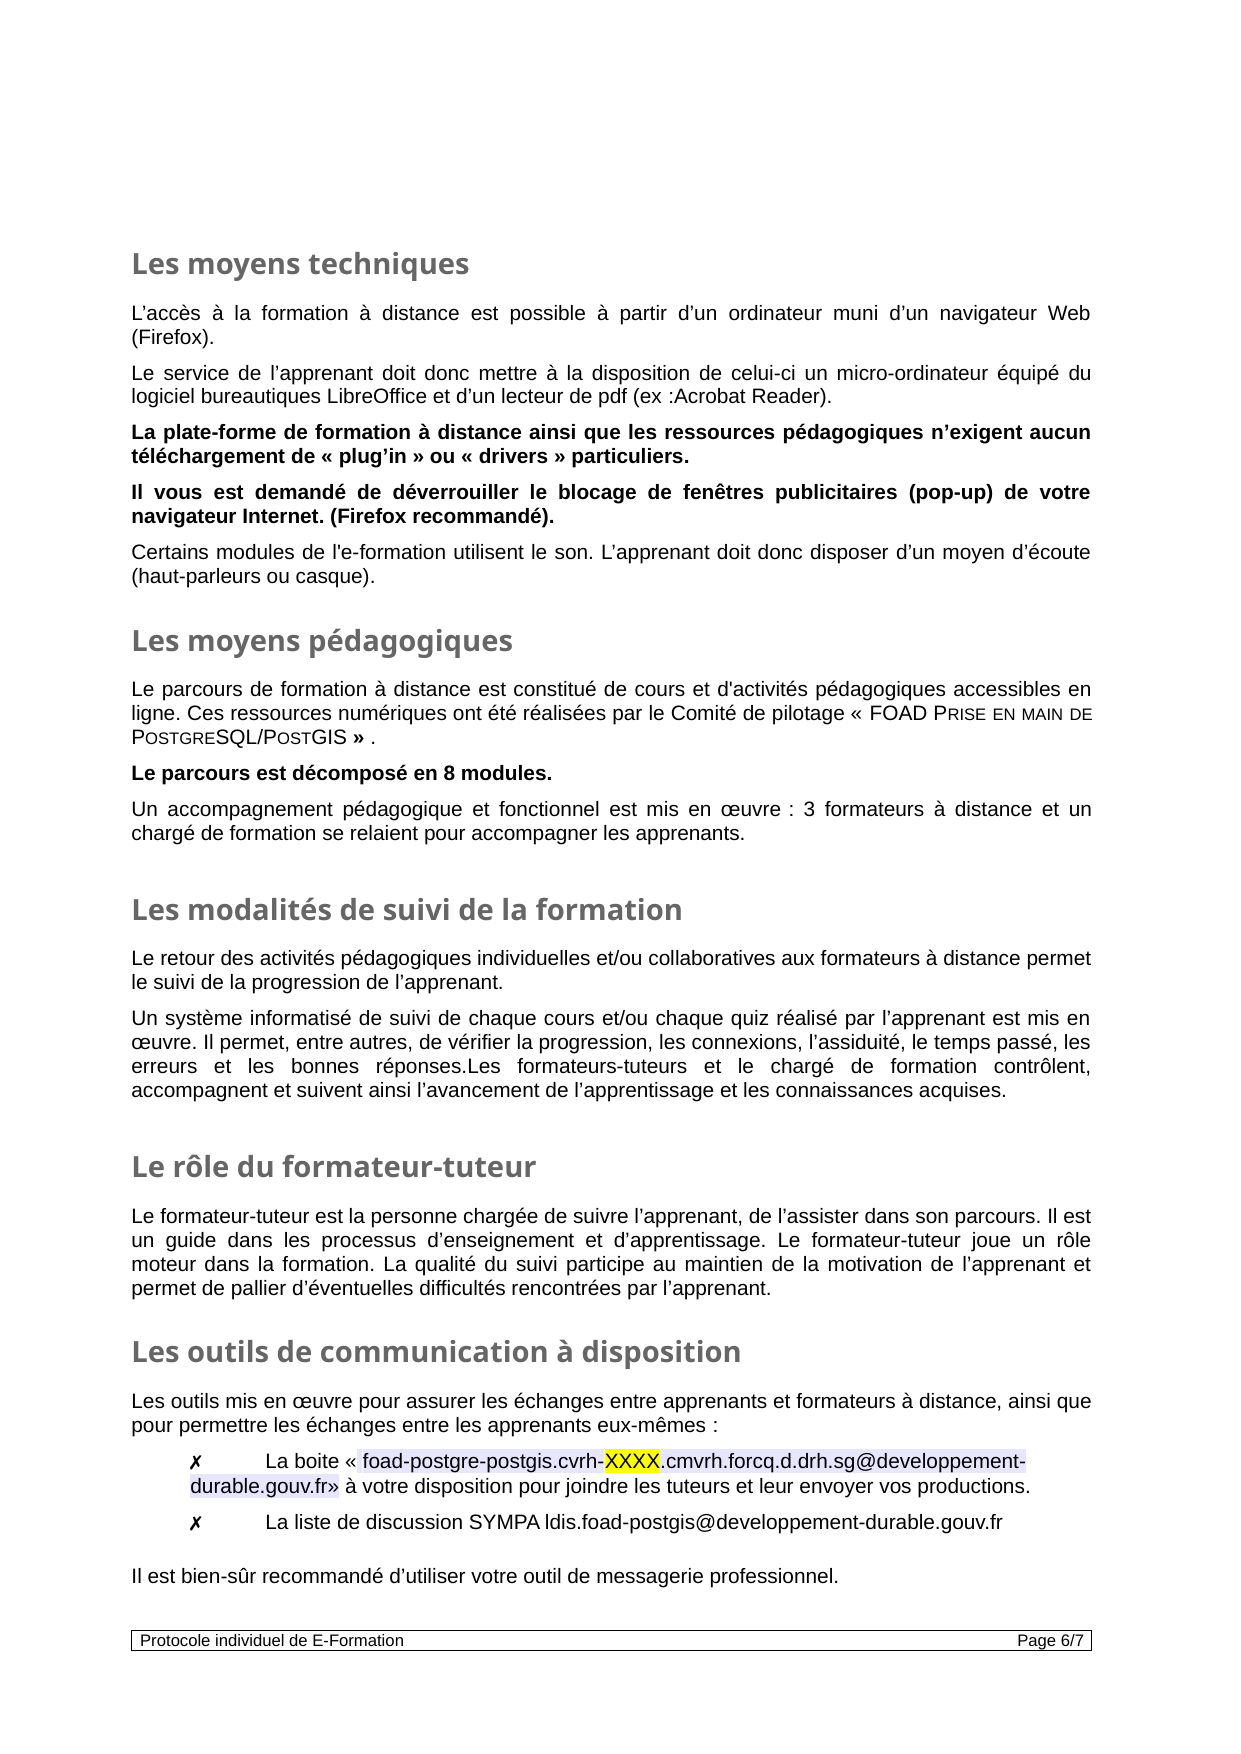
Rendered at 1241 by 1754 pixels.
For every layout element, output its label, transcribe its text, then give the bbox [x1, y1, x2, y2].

list La boite « foad-postgre-postgis.cvrh-XXXX.cmvrh.forcq.d.drh.sg@developpement-durable.gouv.fr» à votre disposition pour joindre les tuteurs et leur envoyer vos productions. [190, 1449, 1092, 1498]
list La liste de discussion SYMPA ldis.foad-postgis@developpement-durable.gouv.fr [190, 1509, 1092, 1534]
text Le retour des activités pédagogiques individuelles et/ou collaboratives aux formateurs à distance permet le suivi de la progression de l’apprenant. [131, 946, 1092, 994]
text Les outils mis en œuvre pour assurer les échanges entre apprenants et formateurs à distance, ainsi que pour permettre les échanges entre les apprenants eux-mêmes : [131, 1389, 1092, 1437]
subtitle Les moyens techniques [131, 243, 1092, 283]
text Le parcours est décomposé en 8 modules. [131, 761, 1092, 785]
text Le service de l’apprenant doit donc mettre à la disposition de celui-ci un micro-ordinateur équipé du logiciel bureautiques LibreOffice et d’un lecteur de pdf (ex :Acrobat Reader). [131, 360, 1092, 408]
text Un système informatisé de suivi de chaque cours et/ou chaque quiz réalisé par l’apprenant est mis en œuvre. Il permet, entre autres, de vérifier la progression, les connexions, l’assiduité, le temps passé, les erreurs et les bonnes réponses.Les formateurs-tuteurs et le chargé de formation contrôlent, accompagnent et suivent ainsi l’avancement de l’apprentissage et les connaissances acquises. [131, 1006, 1092, 1102]
subtitle Les modalités de suivi de la formation [131, 889, 1092, 928]
text Un accompagnement pédagogique et fonctionnel est mis en œuvre : 3 formateurs à distance et un chargé de formation se relaient pour accompagner les apprenants. [131, 797, 1092, 844]
text Le parcours de formation à distance est constitué de cours et d'activités pédagogiques accessibles en ligne. Ces ressources numériques ont été réalisées par le Comité de pilotage « FOAD Prise en main de PostgreSQL/PostGIS » . [131, 677, 1092, 749]
text Le formateur-tuteur est la personne chargée de suivre l’apprenant, de l’assister dans son parcours. Il est un guide dans les processus d’enseignement et d’apprentissage. Le formateur-tuteur joue un rôle moteur dans la formation. La qualité du suivi participe au maintien de la motivation de l’apprenant et permet de pallier d’éventuelles difficultés rencontrées par l’apprenant. [131, 1203, 1092, 1299]
subtitle Les moyens pédagogiques [131, 620, 1092, 659]
text La plate-forme de formation à distance ainsi que les ressources pédagogiques n’exigent aucun téléchargement de « plug’in » ou « drivers » particuliers. [131, 420, 1092, 468]
text Il vous est demandé de déverrouiller le blocage de fenêtres publicitaires (pop-up) de votre navigateur Internet. (Firefox recommandé). [131, 480, 1092, 528]
text Certains modules de l'e-formation utilisent le son. L’apprenant doit donc disposer d’un moyen d’écoute (haut-parleurs ou casque). [131, 539, 1092, 587]
subtitle Les outils de communication à disposition [131, 1332, 1092, 1371]
subtitle Le rôle du formateur-tuteur [131, 1146, 1092, 1186]
text Il est bien-sûr recommandé d’utiliser votre outil de messagerie professionnel. [131, 1564, 1092, 1588]
text L’accès à la formation à distance est possible à partir d’un ordinateur muni d’un navigateur Web (Firefox). [131, 301, 1092, 349]
